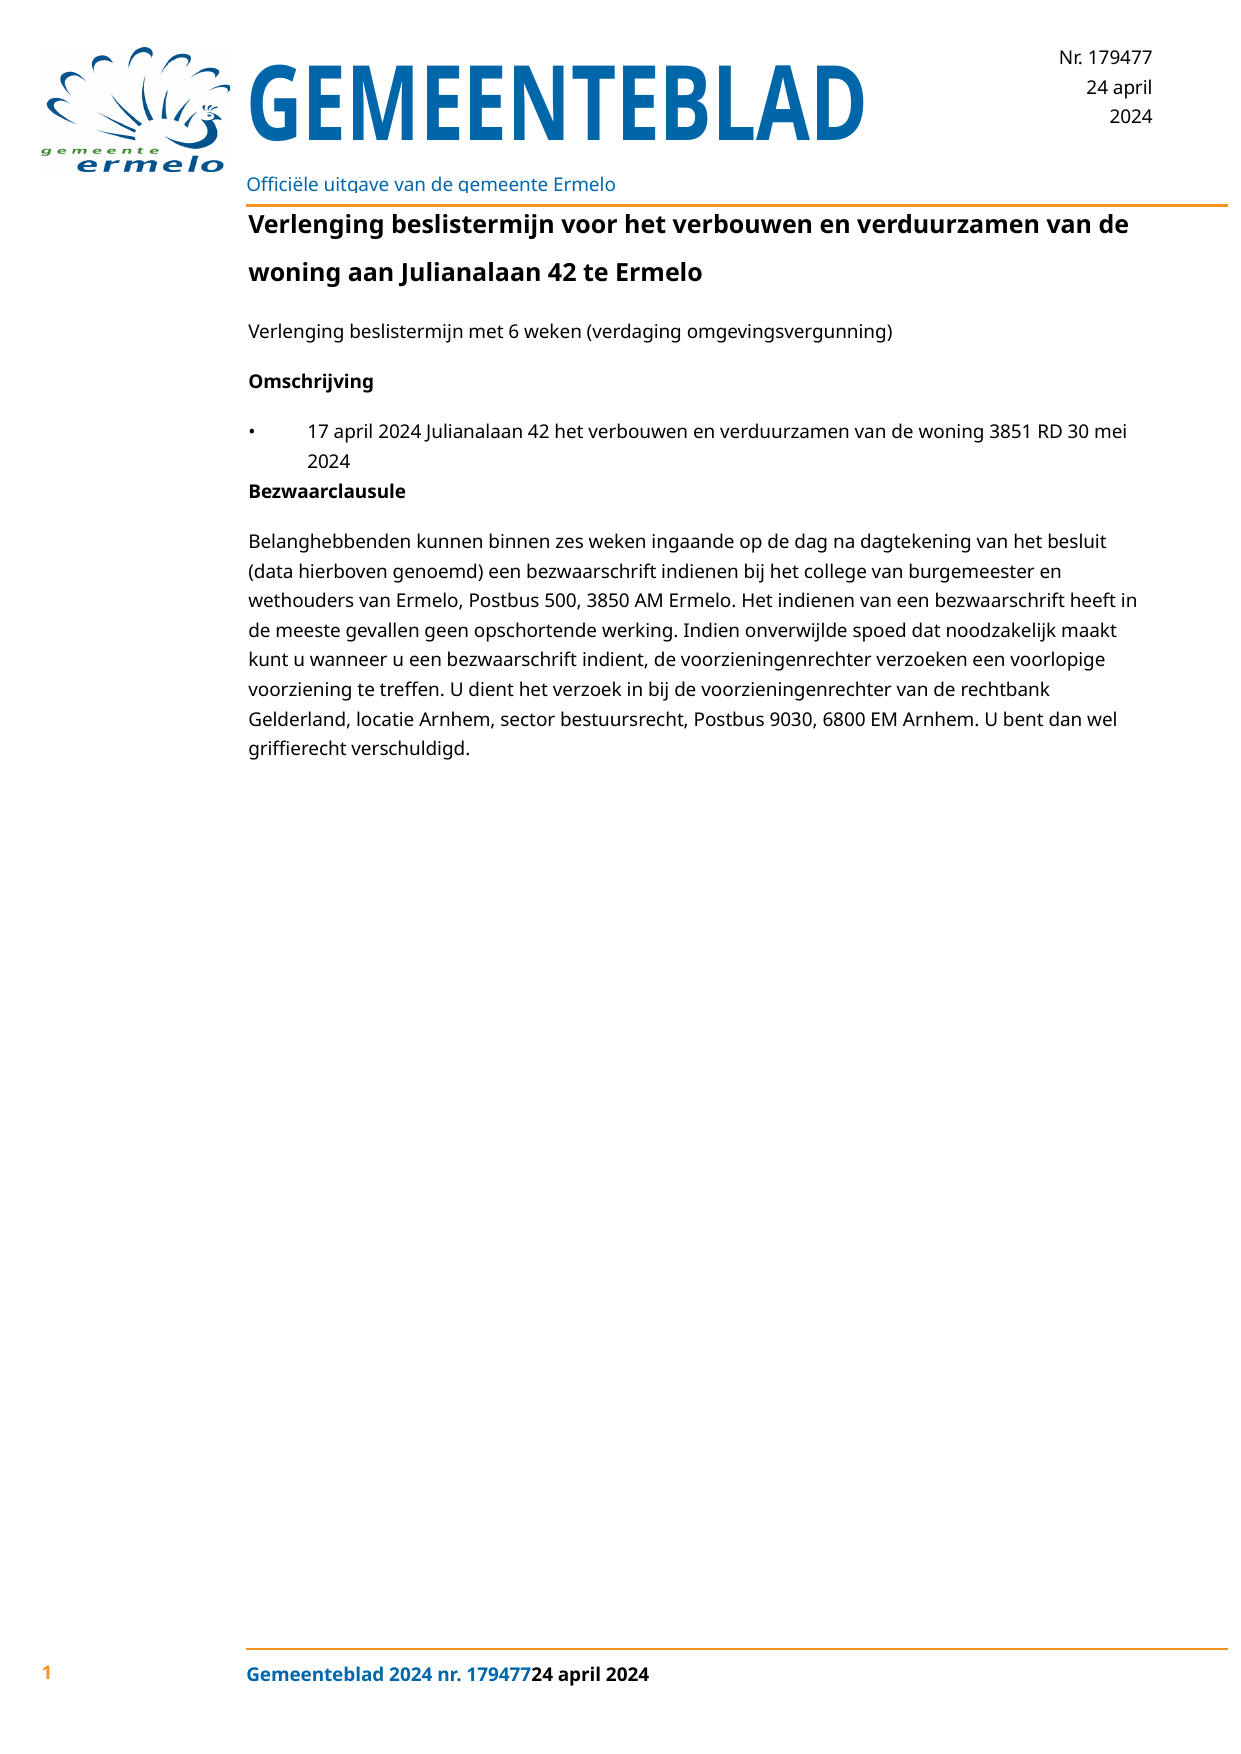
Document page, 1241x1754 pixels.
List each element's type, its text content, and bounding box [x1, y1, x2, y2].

text Verlenging beslistermijn met 6 weken (verdaging omgevingsvergunning) [248, 318, 1152, 344]
text Verlenging beslistermijn voor het verbouwen en verduurzamen van de woning aan Julianalaan 42 te Ermelo [248, 207, 1152, 288]
picture [41, 47, 231, 172]
list 17 april 2024 Julianalaan 42 het verbouwen en verduurzamen van de woning 3851 RD 30 mei 2024 [248, 419, 1152, 474]
text Bezwaarclausule [248, 478, 1152, 504]
text Belanghebbenden kunnen binnen zes weken ingaande op de dag na dagtekening van het besluit (data hierboven genoemd) een bezwaarschrift indienen bij het college van burgemeester en wethouders van Ermelo, Postbus 500, 3850 AM Ermelo. Het indienen van een bezwaarschrift heeft in de meeste gevallen geen opschortende werking. Indien onverwijlde spoed dat noodzakelijk maakt kunt u wanneer u een bezwaarschrift indient, de voorzieningenrechter verzoeken een voorlopige voorziening te treffen. U dient het verzoek in bij de voorzieningenrechter van de rechtbank Gelderland, locatie Arnhem, sector bestuursrecht, Postbus 9030, 6800 EM Arnhem. U bent dan wel griffierecht verschuldigd. [248, 528, 1152, 761]
text Omschrijving [248, 368, 1152, 394]
